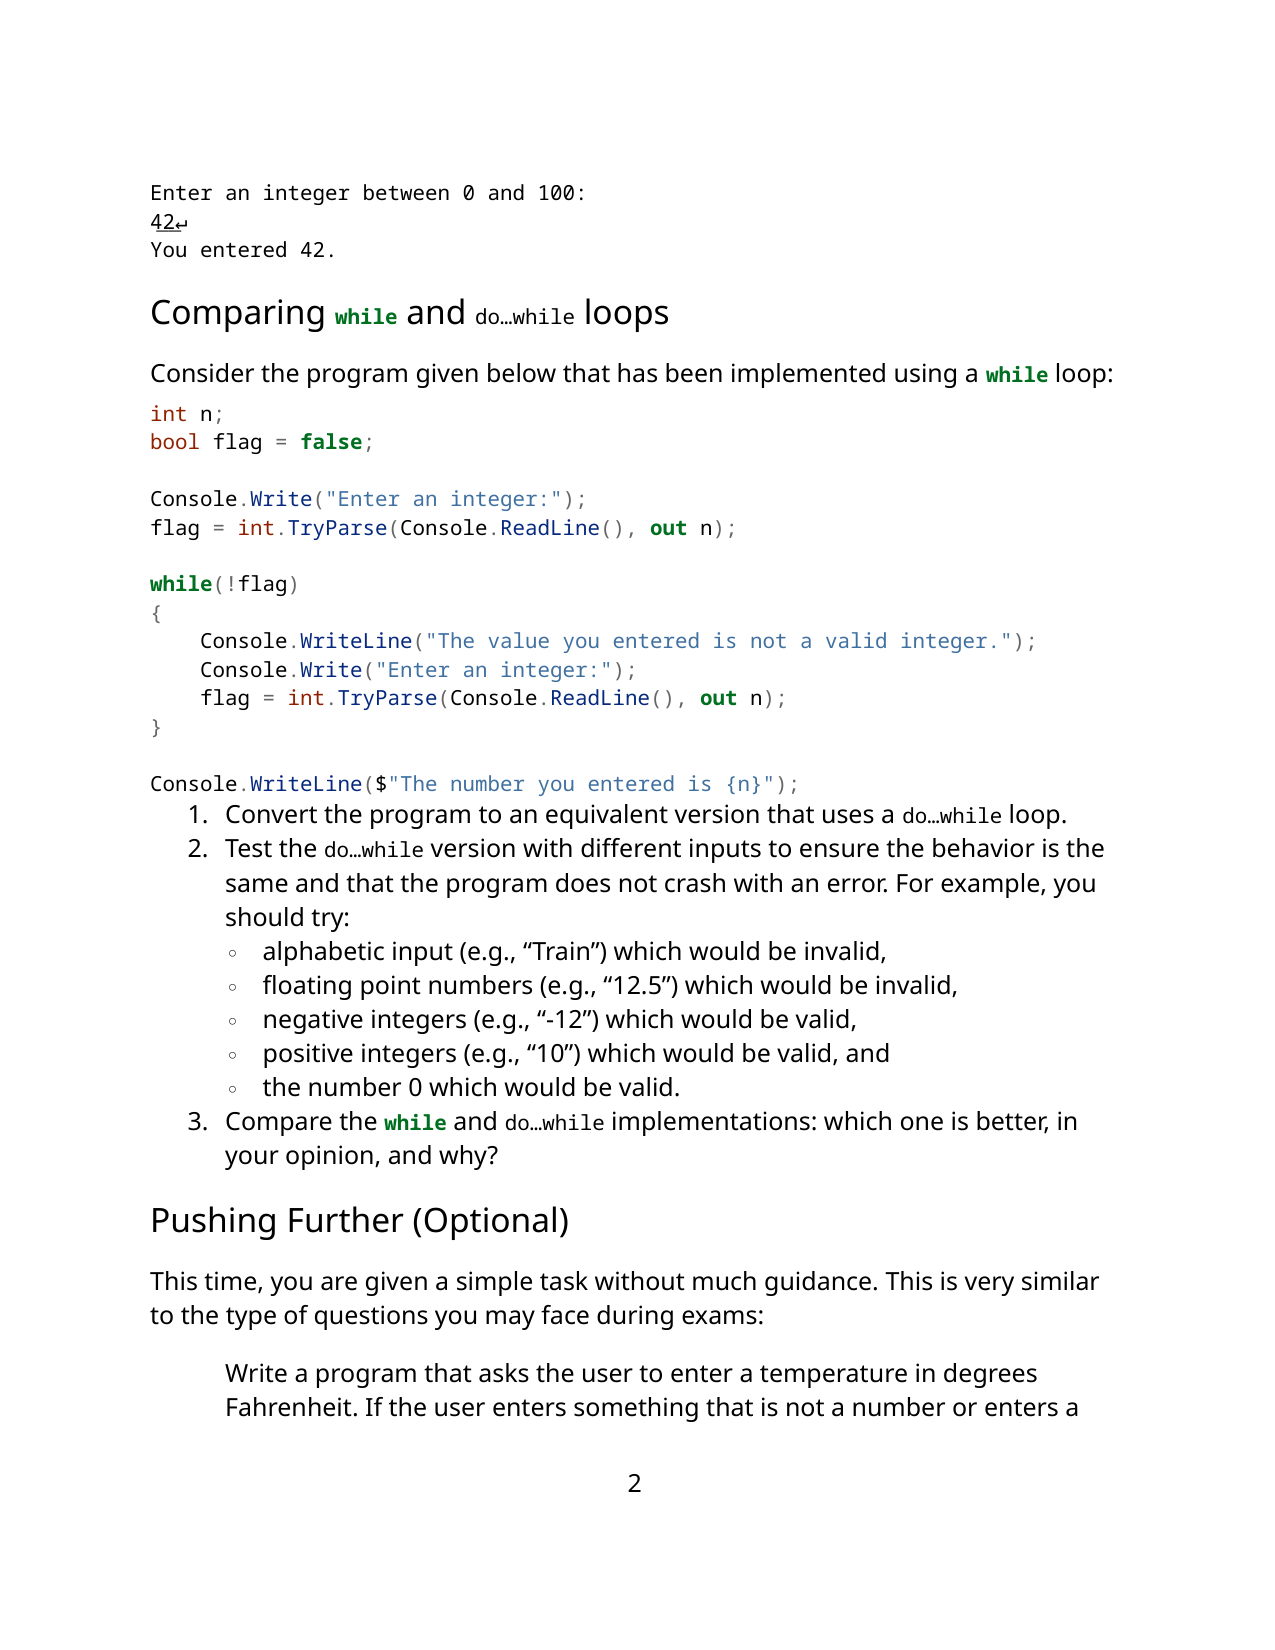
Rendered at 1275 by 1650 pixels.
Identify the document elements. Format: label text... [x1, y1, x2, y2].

list Test the do…while version with different inputs to ensure the behavior is the same and that the program does not crash with an error. For example, you should try: [187, 831, 1125, 933]
list Convert the program to an equivalent version that uses a do…while loop. [187, 797, 1125, 831]
list alphabetic input (e.g., “Train”) which would be invalid, [225, 933, 1125, 967]
text Console.Write("Enter an integer:"); [150, 484, 1125, 513]
text Enter an integer between 0 and 100: [150, 178, 1125, 207]
text } [150, 712, 1125, 740]
list Compare the while and do…while implementations: which one is better, in your opinion, and why? [187, 1104, 1125, 1172]
text int n; [150, 399, 1125, 427]
subtitle Comparing while and do…while loops [150, 289, 1125, 334]
list the number 0 which would be valid. [225, 1069, 1125, 1104]
text This time, you are given a simple task without much guidance. This is very similar to the type of questions you may face during exams: [150, 1264, 1125, 1332]
text flag = int.TryParse(Console.ReadLine(), out n); [150, 683, 1125, 712]
text Console.WriteLine($"The number you entered is {n}"); [150, 769, 1125, 797]
text while(!flag) [150, 569, 1125, 598]
list positive integers (e.g., “10”) which would be valid, and [225, 1036, 1125, 1069]
text Console.Write("Enter an integer:"); [150, 655, 1125, 683]
list negative integers (e.g., “-12”) which would be valid, [225, 1001, 1125, 1036]
text 4͟2͟↵ [150, 207, 1125, 235]
subtitle Pushing Further (Optional) [150, 1197, 1125, 1242]
text bool flag = false; [150, 427, 1125, 456]
text You entered 42. [150, 235, 1125, 264]
text flag = int.TryParse(Console.ReadLine(), out n); [150, 513, 1125, 541]
text Write a program that asks the user to enter a temperature in degrees Fahrenheit. If the user enters something that is not a number or enters a [225, 1356, 1125, 1424]
text { [150, 598, 1125, 626]
text Consider the program given below that has been implemented using a while loop: [150, 356, 1125, 390]
list floating point numbers (e.g., “12.5”) which would be invalid, [225, 967, 1125, 1001]
text Console.WriteLine("The value you entered is not a valid integer."); [150, 626, 1125, 655]
